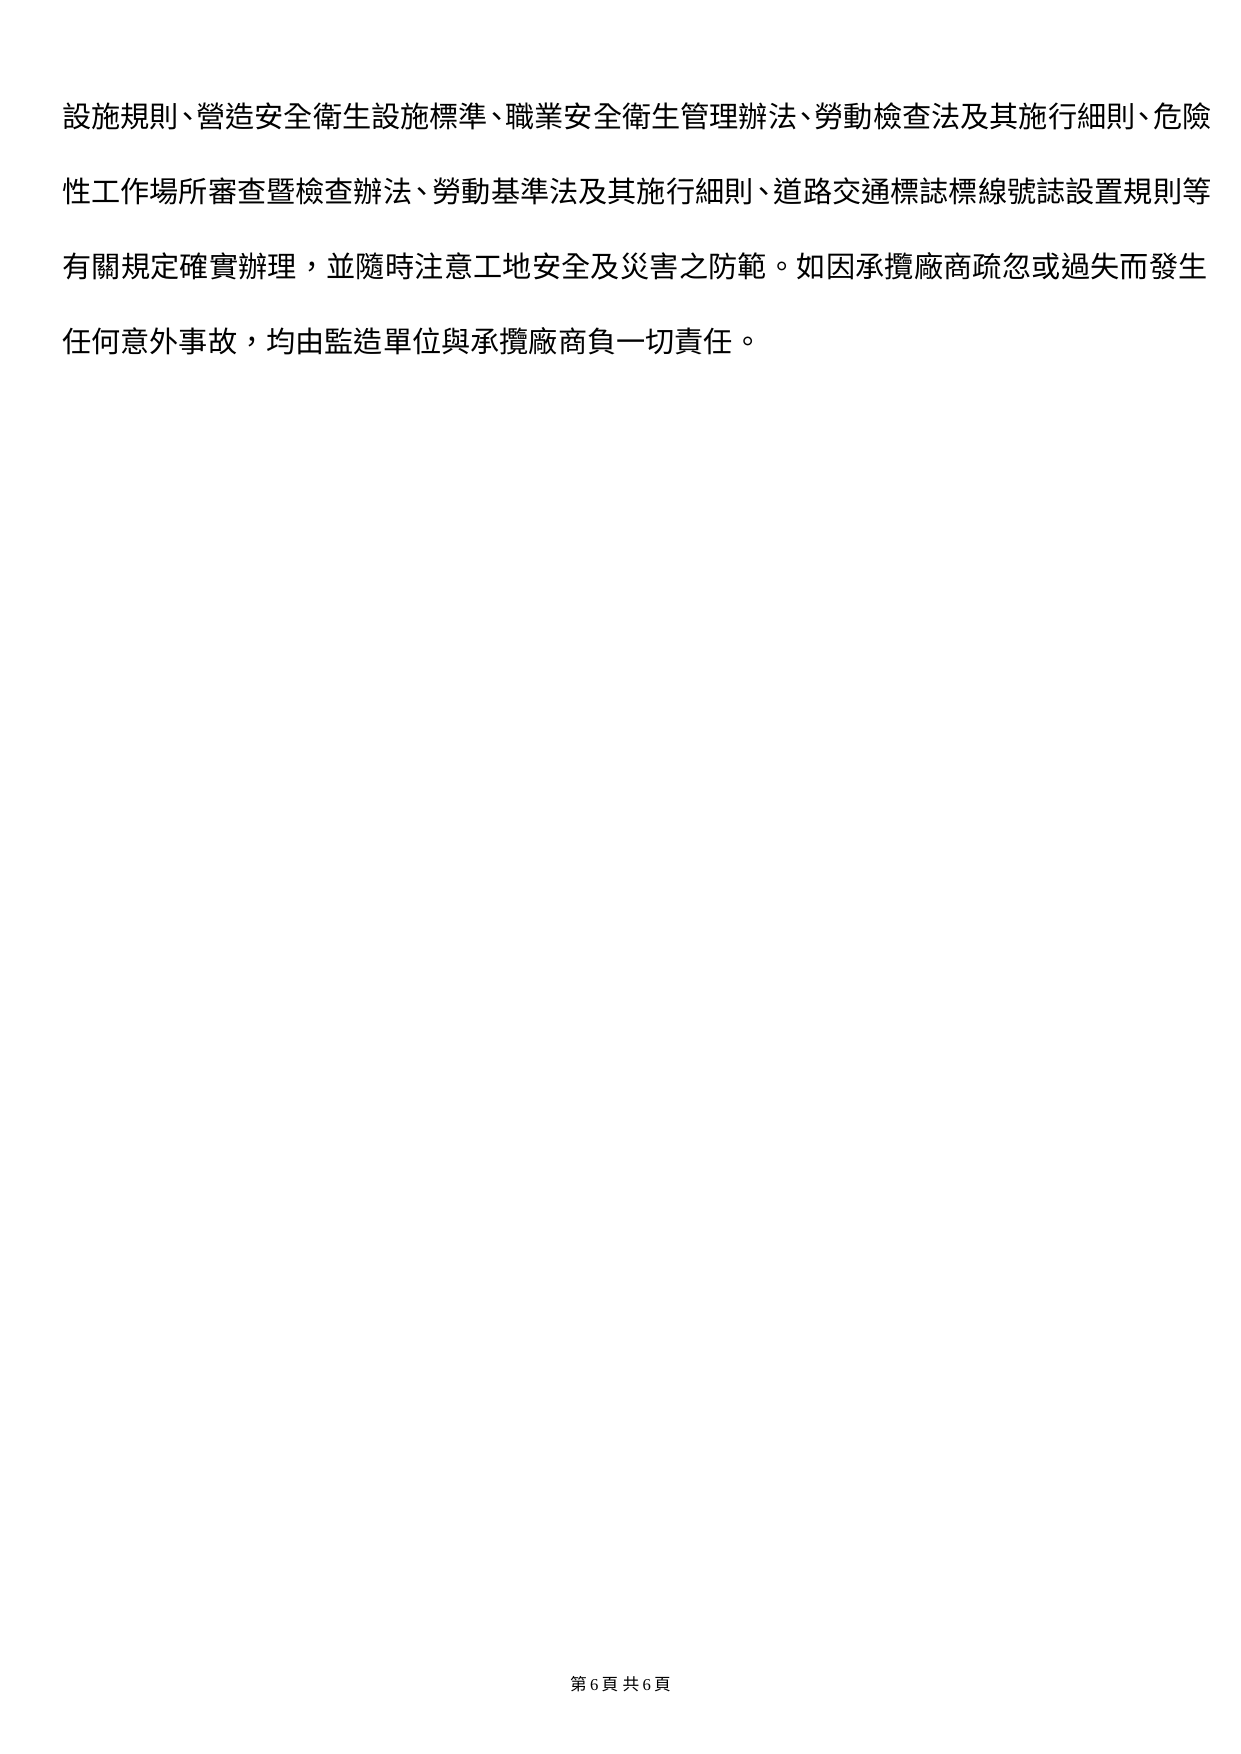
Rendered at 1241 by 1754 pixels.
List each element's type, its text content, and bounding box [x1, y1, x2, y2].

text 設施規則、營造安全衛生設施標準、職業安全衛生管理辦法、勞動檢查法及其施行細則、危險性工作場所審查暨檢查辦法、勞動基準法及其施行細則、道路交通標誌標線號誌設置規則等有關規定確實辦理，並隨時注意工地安全及災害之防範。如因承攬廠商疏忽或過失而發生任何意外事故，均由監造單位與承攬廠商負一切責任。 [33, 77, 1211, 377]
